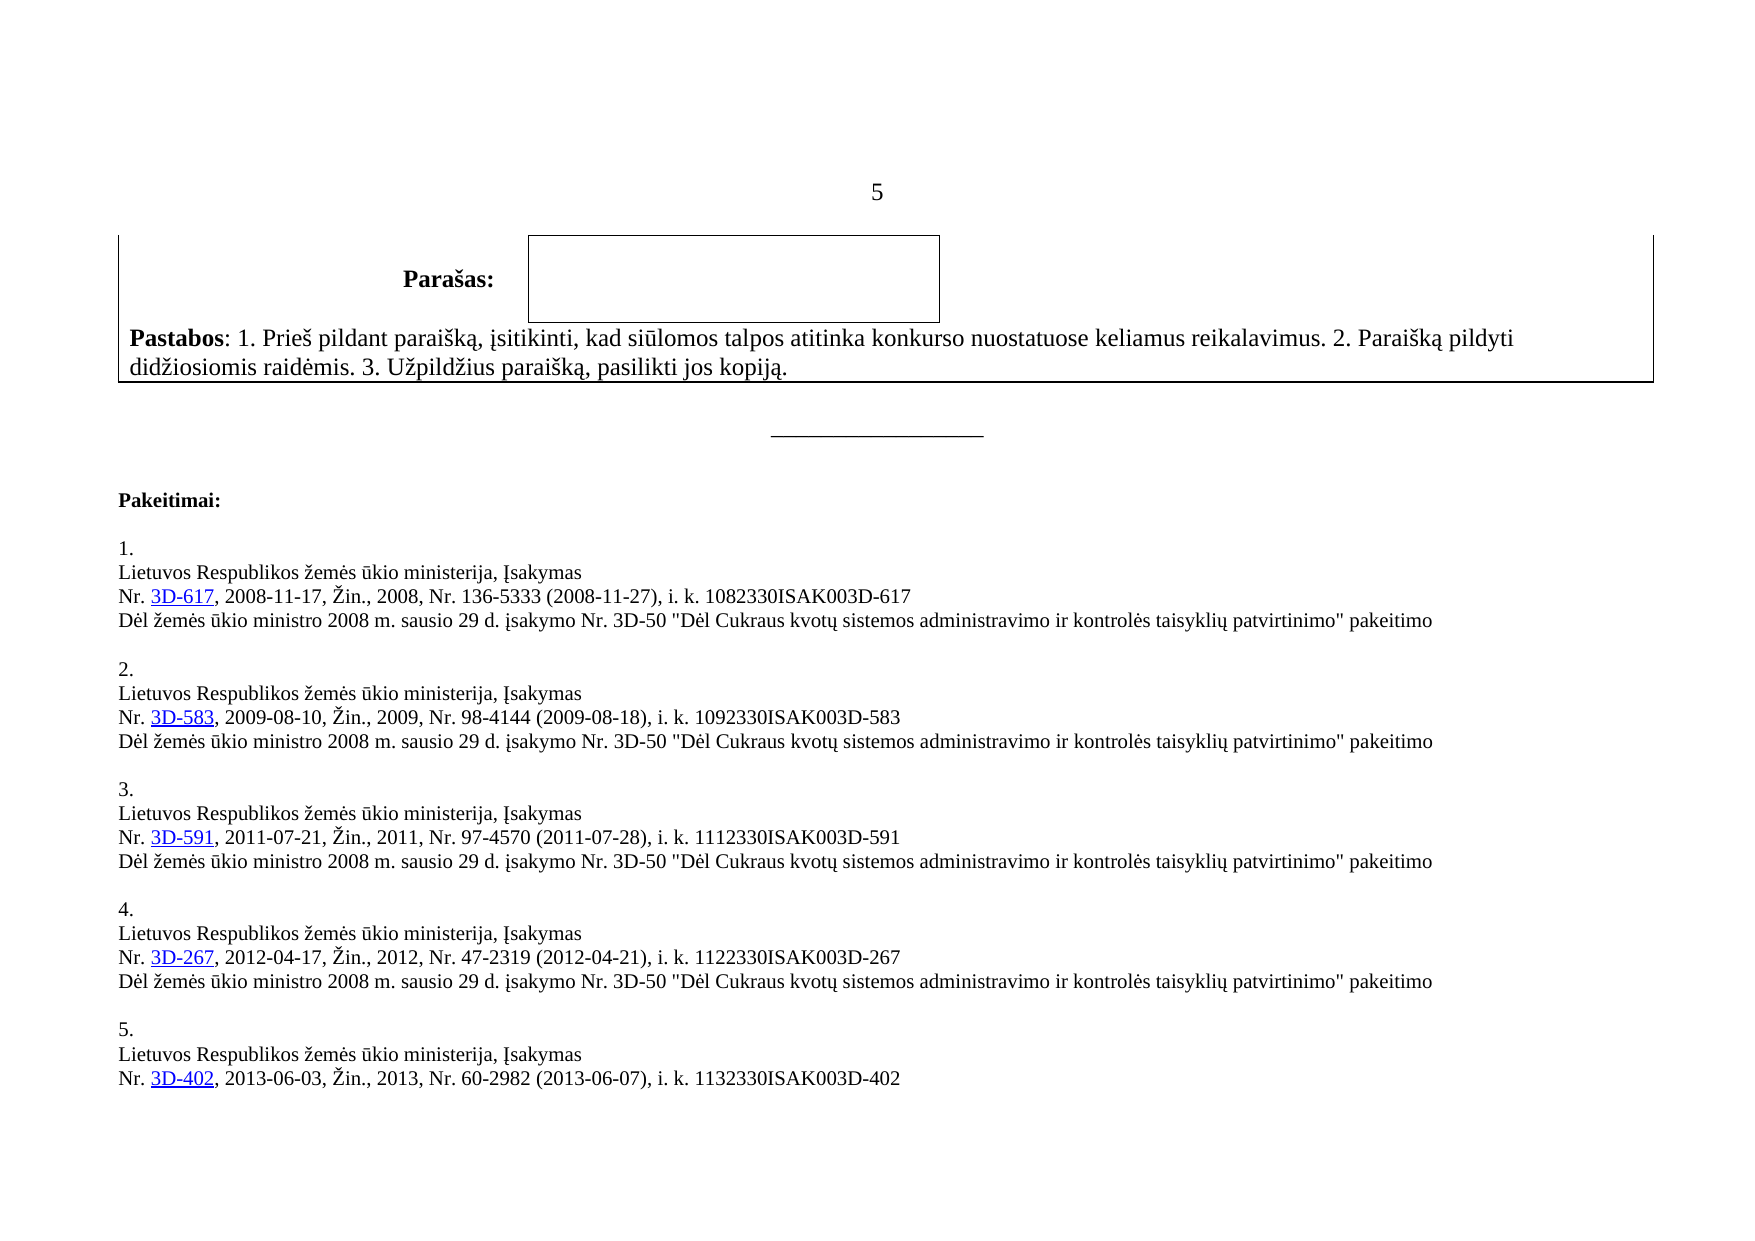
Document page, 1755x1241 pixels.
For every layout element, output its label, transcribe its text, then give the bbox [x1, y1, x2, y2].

text 5. [118, 1017, 1636, 1041]
table_cell [620, 293, 665, 322]
table_cell [1327, 293, 1372, 322]
text Nr. 3D-617, 2008-11-17, Žin., 2008, Nr. 136-5333 (2008-11-27), i. k. 1082330ISAK003D-617 [118, 584, 1636, 608]
table_cell [1373, 293, 1418, 322]
table_cell [346, 265, 392, 293]
table_cell [894, 265, 939, 293]
table_cell [1030, 293, 1076, 322]
text Nr. 3D-267, 2012-04-17, Žin., 2012, Nr. 47-2319 (2012-04-21), i. k. 1122330ISAK003D-267 [118, 945, 1636, 969]
table_cell [1281, 265, 1327, 293]
table_cell [1190, 265, 1236, 293]
table_cell [985, 235, 1030, 264]
table_cell [529, 293, 574, 322]
table_cell [1536, 293, 1605, 322]
table_cell [1190, 293, 1236, 322]
text _________________ [118, 411, 1636, 440]
table_cell [574, 293, 620, 322]
text Nr. 3D-583, 2009-08-10, Žin., 2009, Nr. 98-4144 (2009-08-18), i. k. 1092330ISAK003D-583 [118, 704, 1636, 729]
table_cell [437, 235, 483, 264]
table_cell [848, 236, 893, 264]
table_cell [1373, 235, 1418, 264]
table_cell [1236, 293, 1281, 322]
table_cell [1418, 235, 1536, 264]
table_cell [1144, 293, 1190, 322]
table_cell [711, 265, 757, 293]
text Dėl žemės ūkio ministro 2008 m. sausio 29 d. įsakymo Nr. 3D-50 "Dėl Cukraus kvotų sistemos administravimo ir kontrolės taisyklių patvirtinimo" pakeitimo [118, 849, 1636, 873]
table_cell [1144, 235, 1190, 264]
table_cell [1418, 293, 1536, 322]
table_cell [1076, 235, 1144, 264]
table_cell [1536, 235, 1605, 264]
table_cell [1281, 293, 1327, 322]
table_cell [1605, 265, 1653, 293]
text 4. [118, 897, 1636, 921]
table_cell [1030, 265, 1076, 293]
table_cell [119, 293, 346, 322]
table_cell [574, 236, 620, 264]
text Dėl žemės ūkio ministro 2008 m. sausio 29 d. įsakymo Nr. 3D-50 "Dėl Cukraus kvotų sistemos administravimo ir kontrolės taisyklių patvirtinimo" pakeitimo [118, 608, 1636, 632]
table_cell [665, 236, 711, 264]
table_cell [1418, 265, 1536, 293]
table_cell [437, 293, 483, 322]
table_cell [119, 265, 346, 293]
table_cell [574, 265, 620, 293]
table_cell [1236, 235, 1281, 264]
table_cell [940, 265, 985, 293]
table_cell [483, 235, 528, 264]
table_cell [620, 236, 665, 264]
table_cell [1236, 265, 1281, 293]
table_cell [529, 265, 574, 293]
table_cell [665, 293, 711, 322]
text Lietuvos Respublikos žemės ūkio ministerija, Įsakymas [118, 681, 1636, 704]
table_cell Pastabos: 1. Prieš pildant paraišką, įsitikinti, kad siūlomos talpos atitinka konkurso nuostatuose keliamus reikalavimus. 2. Paraišką pildyti didžiosiomis raidėmis. 3. Užpildžius paraišką, pasilikti jos kopiją. [119, 322, 1653, 381]
table_cell [940, 293, 985, 322]
table_cell [483, 293, 528, 322]
table_cell [1327, 265, 1372, 293]
table_cell [392, 235, 437, 264]
text 3. [118, 777, 1636, 801]
text 2. [118, 656, 1636, 681]
table_cell [757, 293, 802, 322]
table_cell [1076, 293, 1144, 322]
table_cell [346, 293, 392, 322]
table_cell [1190, 235, 1236, 264]
table_cell [894, 236, 939, 264]
text Lietuvos Respublikos žemės ūkio ministerija, Įsakymas [118, 801, 1636, 825]
table_cell [1076, 265, 1144, 293]
table_cell [711, 236, 757, 264]
table_cell Parašas: [392, 265, 528, 293]
table_cell [1281, 235, 1327, 264]
table_cell [1605, 235, 1653, 264]
table_cell [119, 235, 346, 264]
table_cell [711, 293, 757, 322]
table_cell [346, 235, 392, 264]
table_cell [620, 265, 665, 293]
table_cell [985, 293, 1030, 322]
table_cell [802, 236, 848, 264]
table_cell [665, 265, 711, 293]
text Pakeitimai: [118, 488, 1636, 512]
table_cell [1030, 235, 1076, 264]
table_cell [392, 293, 437, 322]
text Lietuvos Respublikos žemės ūkio ministerija, Įsakymas [118, 1041, 1636, 1066]
text Lietuvos Respublikos žemės ūkio ministerija, Įsakymas [118, 921, 1636, 945]
table_cell [802, 293, 848, 322]
table_cell [985, 265, 1030, 293]
table_cell [757, 236, 802, 264]
table_cell [940, 235, 985, 264]
table_cell [894, 293, 939, 322]
table_cell [848, 265, 893, 293]
table_cell [802, 265, 848, 293]
text Nr. 3D-591, 2011-07-21, Žin., 2011, Nr. 97-4570 (2011-07-28), i. k. 1112330ISAK003D-591 [118, 825, 1636, 849]
text Dėl žemės ūkio ministro 2008 m. sausio 29 d. įsakymo Nr. 3D-50 "Dėl Cukraus kvotų sistemos administravimo ir kontrolės taisyklių patvirtinimo" pakeitimo [118, 729, 1636, 753]
table_cell [848, 293, 893, 322]
table_cell [1605, 293, 1653, 322]
text 1. [118, 536, 1636, 560]
text Lietuvos Respublikos žemės ūkio ministerija, Įsakymas [118, 560, 1636, 584]
table_cell [1144, 265, 1190, 293]
table_cell [1327, 235, 1372, 264]
table_cell [1373, 265, 1418, 293]
text Dėl žemės ūkio ministro 2008 m. sausio 29 d. įsakymo Nr. 3D-50 "Dėl Cukraus kvotų sistemos administravimo ir kontrolės taisyklių patvirtinimo" pakeitimo [118, 969, 1636, 993]
table_cell [757, 265, 802, 293]
table_cell [529, 236, 574, 264]
table_cell [1536, 265, 1605, 293]
text Nr. 3D-402, 2013-06-03, Žin., 2013, Nr. 60-2982 (2013-06-07), i. k. 1132330ISAK003D-402 [118, 1066, 1636, 1089]
